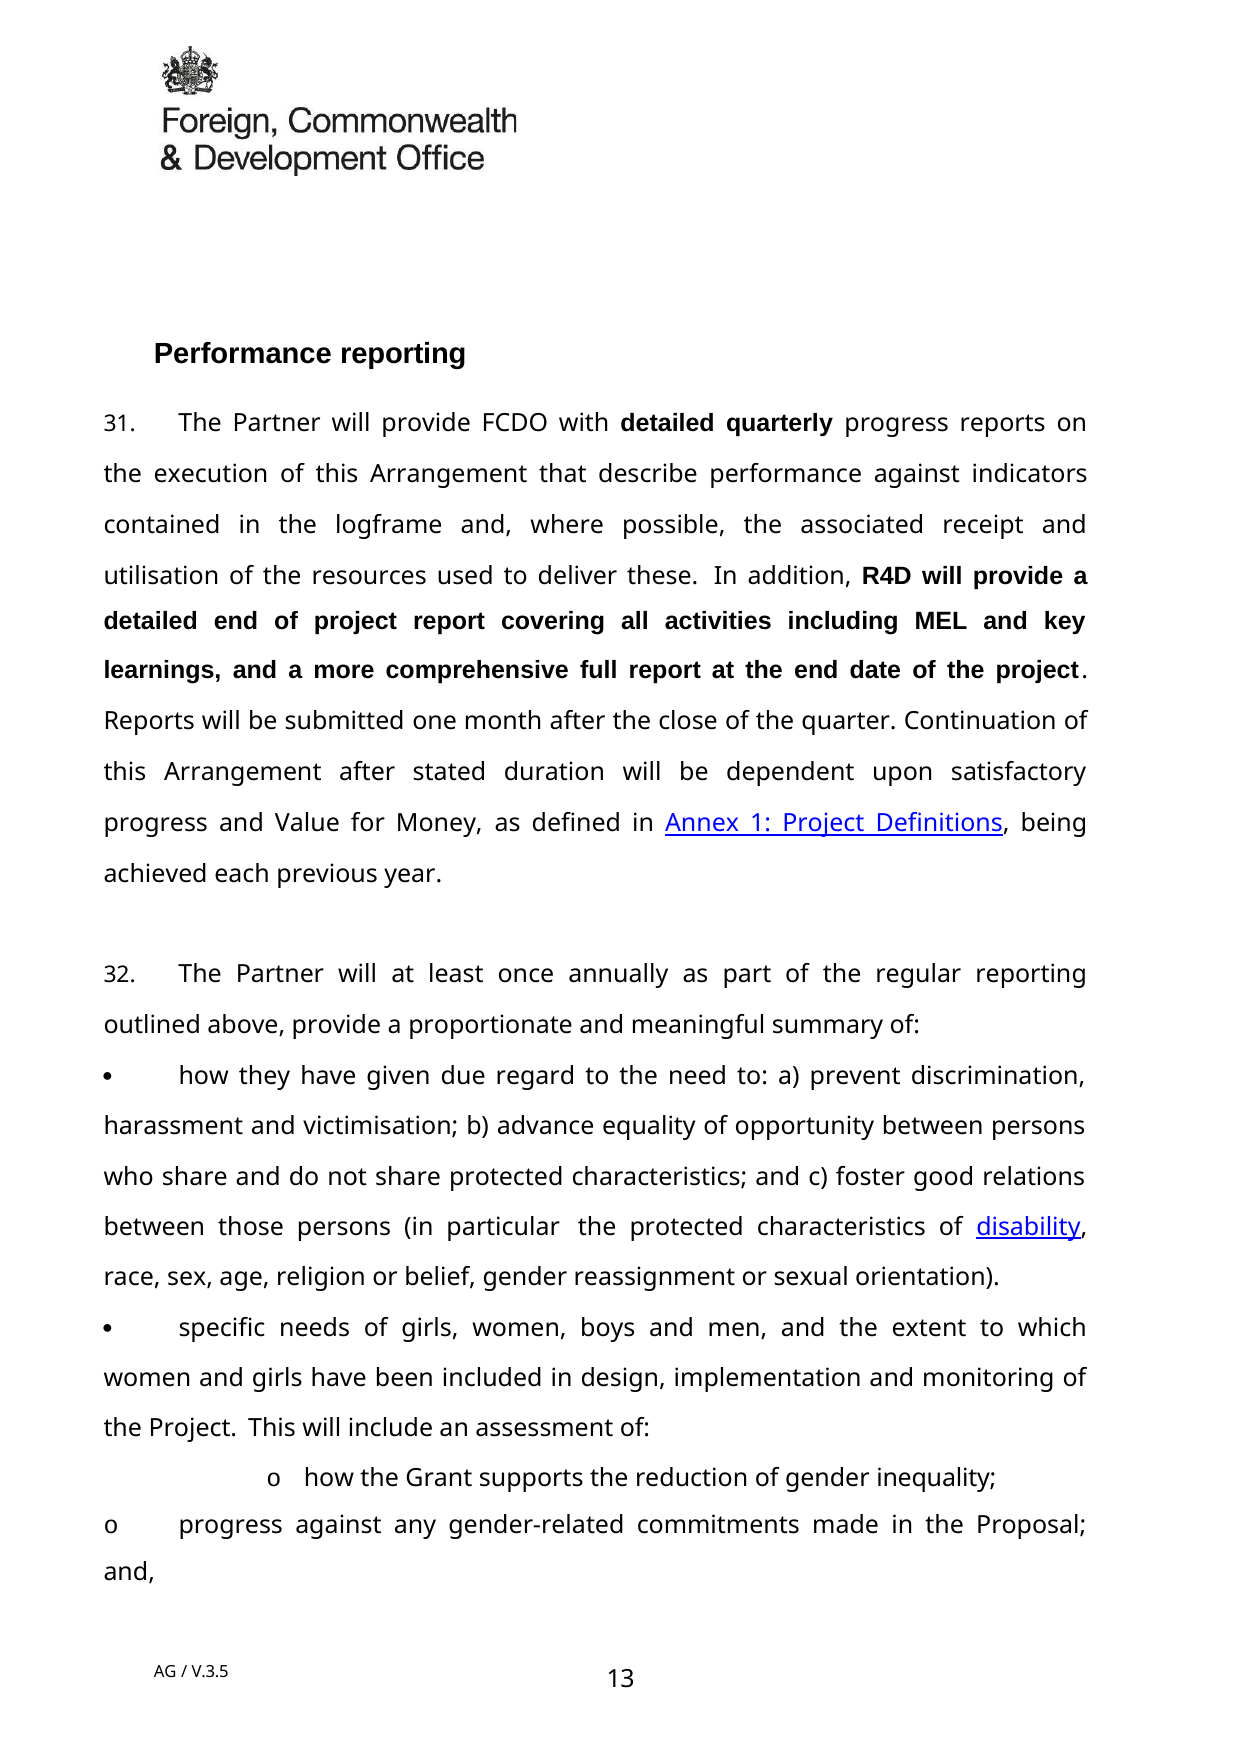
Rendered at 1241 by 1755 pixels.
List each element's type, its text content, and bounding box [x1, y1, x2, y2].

list specific needs of girls, women, boys and men, and the extent to which women and girls have been included in design, implementation and monitoring of the Project. This will include an assessment of: [103, 1309, 1087, 1443]
list how the Grant supports the reduction of gender inequality; [266, 1460, 1137, 1494]
list The Partner will provide FCDO with detailed quarterly progress reports on the execution of this Arrangement that describe performance against indicators contained in the logframe and, where possible, the associated receipt and utilisation of the resources used to deliver these. In addition, R4D will provide a detailed end of project report covering all activities including MEL and key learnings, and a more comprehensive full report at the end date of the project. Reports will be submitted one month after the close of the quarter. Continuation of this Arrangement after stated duration will be dependent upon satisfactory progress and Value for Money, as defined in Annex 1: Project Definitions, being achieved each previous year. [103, 404, 1088, 890]
subtitle Performance reporting [153, 336, 1137, 369]
list how they have given due regard to the need to: a) prevent discrimination, harassment and victimisation; b) advance equality of opportunity between persons who share and do not share protected characteristics; and c) foster good relations between those persons (in particular the protected characteristics of disability, race, sex, age, religion or belief, gender reassignment or sexual orientation). [103, 1058, 1087, 1293]
list The Partner will at least once annually as part of the regular reporting outlined above, provide a proportionate and meaningful summary of: [103, 956, 1087, 1041]
list progress against any gender-related commitments made in the Proposal; and, [103, 1507, 1087, 1588]
